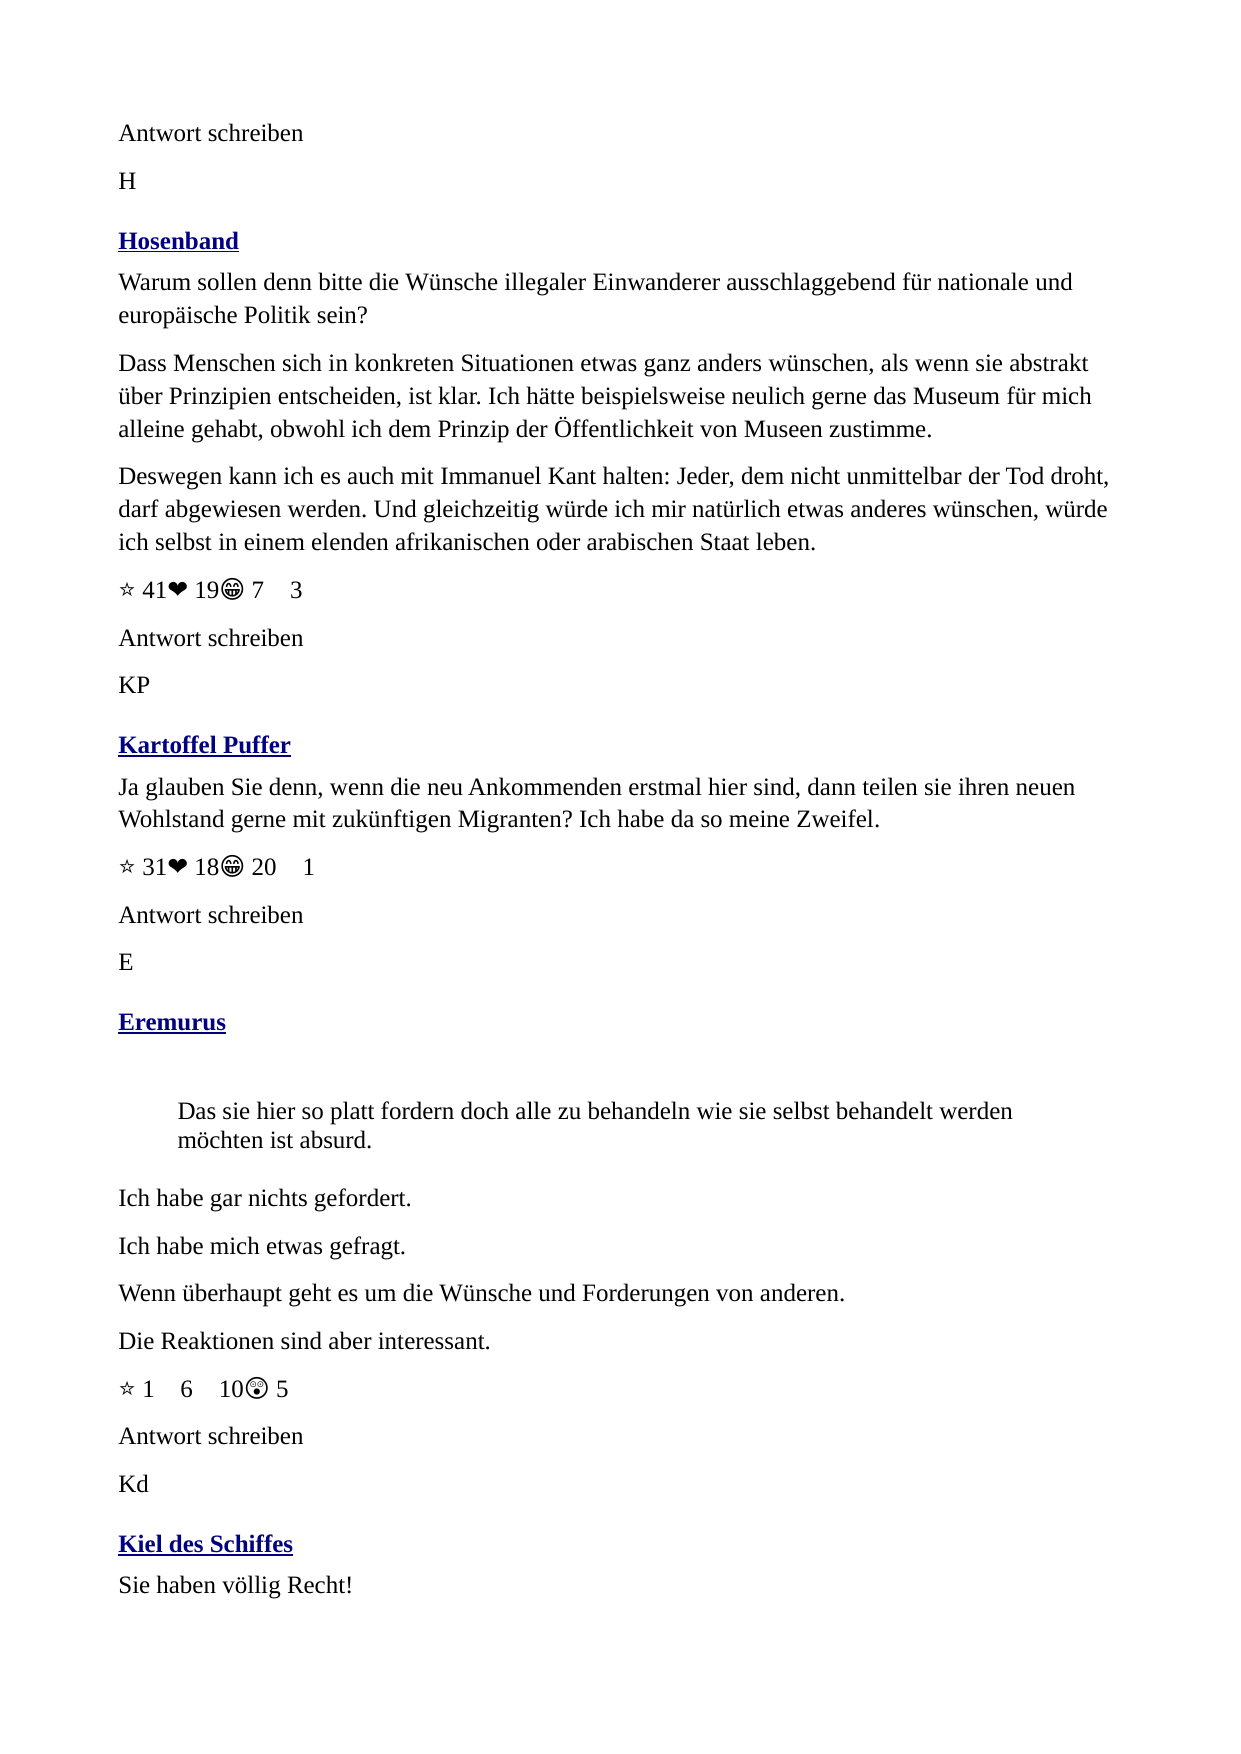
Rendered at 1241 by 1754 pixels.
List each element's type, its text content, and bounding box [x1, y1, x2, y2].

text Dass Menschen sich in konkreten Situationen etwas ganz anders wünschen, als wenn sie abstrakt über Prinzipien entscheiden, ist klar. Ich hätte beispielsweise neulich gerne das Museum für mich alleine gehabt, obwohl ich dem Prinzip der Öffentlichkeit von Museen zustimme. [118, 348, 1122, 442]
text Deswegen kann ich es auch mit Immanuel Kant halten: Jeder, dem nicht unmittelbar der Tod droht, darf abgewiesen werden. Und gleichzeitig würde ich mir natürlich etwas anderes wünschen, würde ich selbst in einem elenden afrikanischen oder arabischen Staat leben. [118, 461, 1122, 556]
text Antwort schreiben [118, 118, 1122, 147]
text Antwort schreiben [118, 623, 1122, 651]
text Wenn überhaupt geht es um die Wünsche und Forderungen von anderen. [118, 1278, 1122, 1307]
text Antwort schreiben [118, 1421, 1122, 1450]
text ⭐️ 41❤️ 19😁 7🤨 3 [118, 575, 1122, 604]
subtitle Kiel des Schiffes [118, 1529, 1122, 1558]
text Antwort schreiben [118, 900, 1122, 928]
text Das sie hier so platt fordern doch alle zu behandeln wie sie selbst behandelt werden möchten ist absurd. [177, 1096, 1063, 1154]
text Kd [118, 1469, 1122, 1498]
text E [118, 947, 1122, 976]
subtitle Hosenband [118, 226, 1122, 254]
text ⭐️ 1🙁 6🤨 10😲 5 [118, 1374, 1122, 1402]
text Ja glauben Sie denn, wenn die neu Ankommenden erstmal hier sind, dann teilen sie ihren neuen Wohlstand gerne mit zukünftigen Migranten? Ich habe da so meine Zweifel. [118, 772, 1122, 833]
text H [118, 166, 1122, 194]
text Sie haben völlig Recht! [118, 1570, 1122, 1599]
text ⭐️ 31❤️ 18😁 20🤨 1 [118, 852, 1122, 881]
text Die Reaktionen sind aber interessant. [118, 1326, 1122, 1355]
subtitle Eremurus [118, 1007, 1122, 1036]
text Warum sollen denn bitte die Wünsche illegaler Einwanderer ausschlaggebend für nationale und europäische Politik sein? [118, 267, 1122, 329]
subtitle Kartoffel Puffer [118, 730, 1122, 759]
text Ich habe gar nichts gefordert. [118, 1183, 1122, 1212]
text Ich habe mich etwas gefragt. [118, 1231, 1122, 1260]
text KP [118, 670, 1122, 699]
